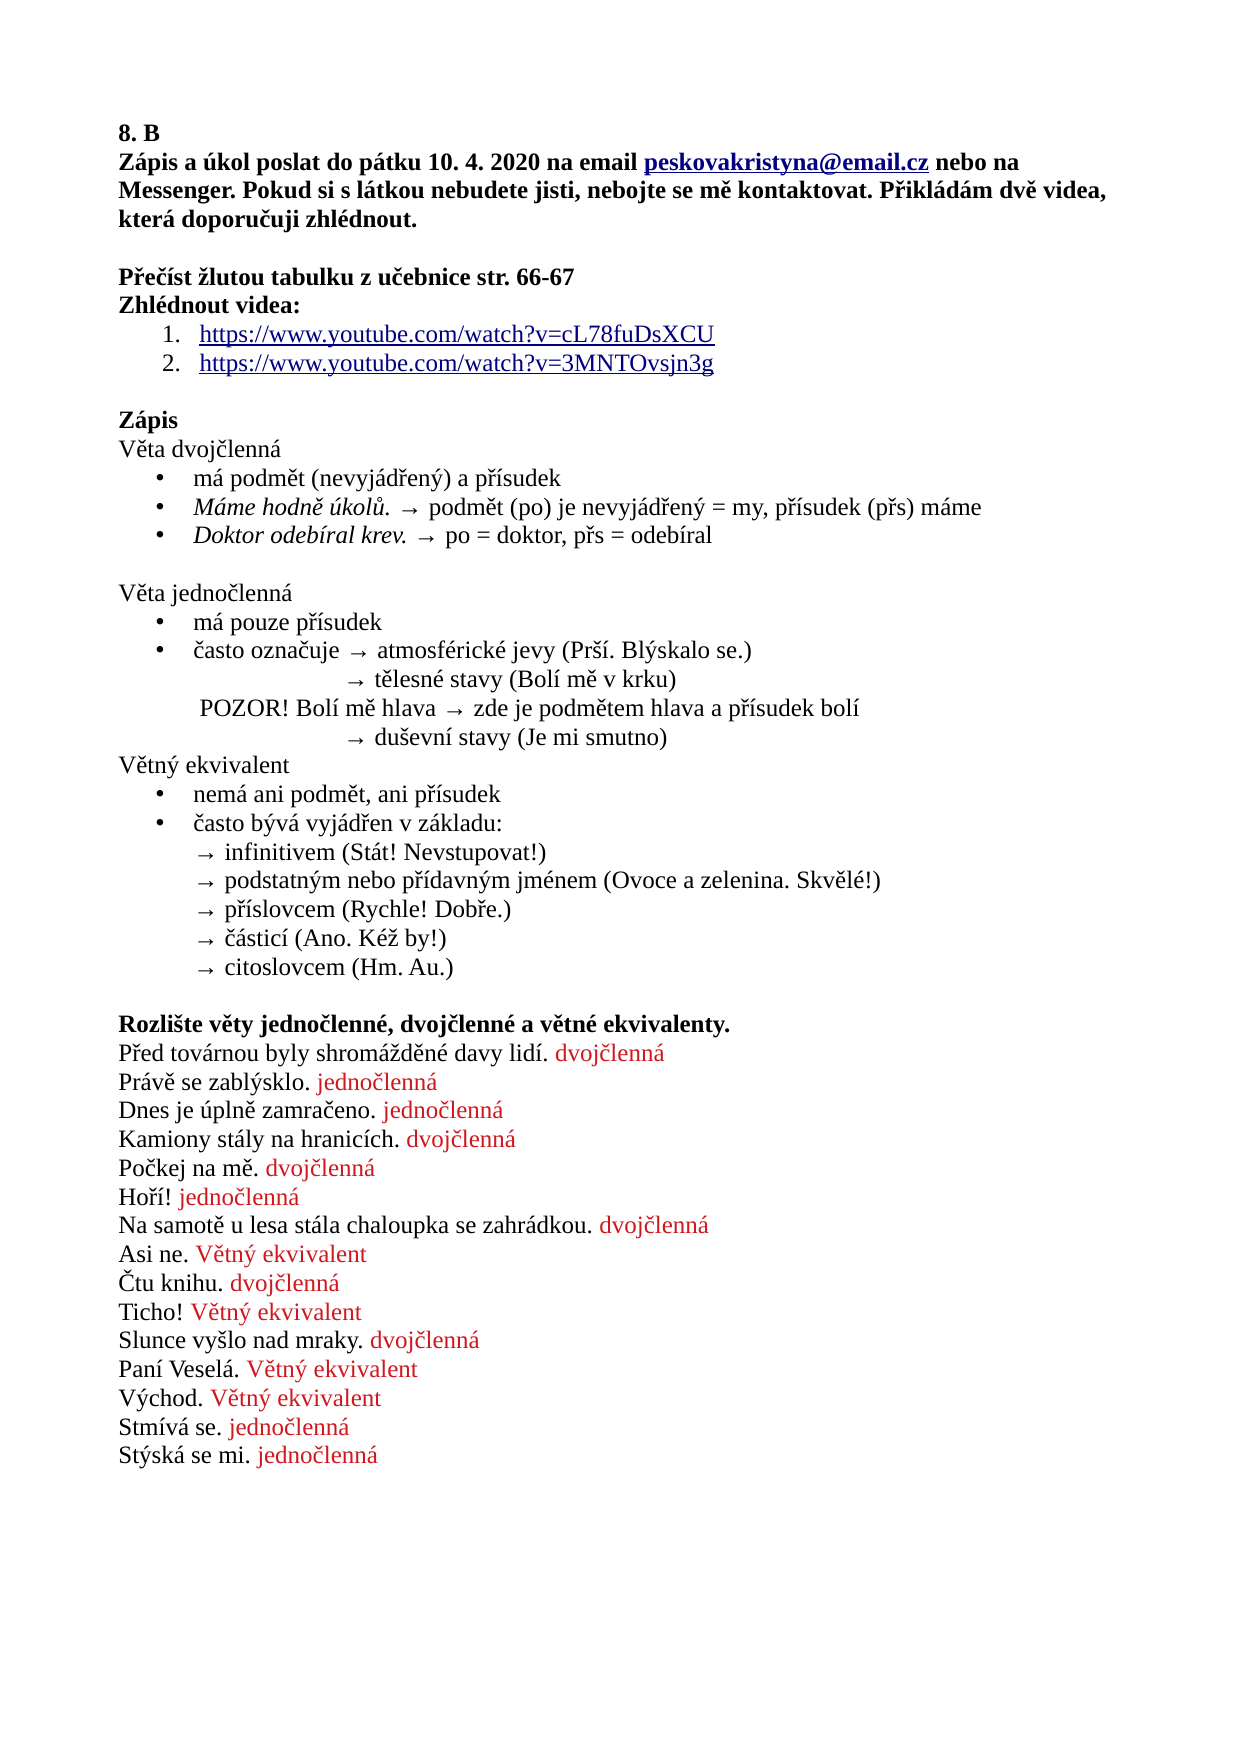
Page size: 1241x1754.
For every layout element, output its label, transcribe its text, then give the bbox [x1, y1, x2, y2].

text Stmívá se. jednočlenná [118, 1412, 1122, 1441]
text Ticho! Větný ekvivalent [118, 1297, 1122, 1326]
text Zápis a úkol poslat do pátku 10. 4. 2020 na email peskovakristyna@email.cz nebo na Messenger. Pokud si s látkou nebudete jisti, nebojte se mě kontaktovat. Přikládám dvě videa, která doporučuji zhlédnout. [118, 147, 1122, 233]
list https://www.youtube.com/watch?v=cL78fuDsXCU [162, 319, 1122, 348]
list https://www.youtube.com/watch?v=3MNTOvsjn3g [162, 348, 1122, 377]
list → citoslovcem (Hm. Au.) [156, 952, 1122, 981]
text Kamiony stály na hranicích. dvojčlenná [118, 1124, 1122, 1153]
text Východ. Větný ekvivalent [118, 1383, 1122, 1412]
text Věta dvojčlenná [118, 434, 1122, 463]
text Stýská se mi. jednočlenná [118, 1441, 1122, 1469]
text Právě se zablýsklo. jednočlenná [118, 1067, 1122, 1096]
list často označuje → atmosférické jevy (Prší. Blýskalo se.) [156, 636, 1122, 664]
list má podmět (nevyjádřený) a přísudek [156, 463, 1122, 492]
text Zápis [118, 406, 1122, 434]
text Asi ne. Větný ekvivalent [118, 1239, 1122, 1268]
text Větný ekvivalent [118, 751, 1122, 779]
list Máme hodně úkolů. → podmět (po) je nevyjádřený = my, přísudek (přs) máme [156, 492, 1122, 521]
list Doktor odebíral krev. → po = doktor, přs = odebíral [156, 521, 1122, 549]
text Rozlište věty jednočlenné, dvojčlenné a větné ekvivalenty. [118, 1009, 1122, 1038]
text Přečíst žlutou tabulku z učebnice str. 66-67 [118, 262, 1122, 291]
text Na samotě u lesa stála chaloupka se zahrádkou. dvojčlenná [118, 1211, 1122, 1239]
text Čtu knihu. dvojčlenná [118, 1268, 1122, 1297]
text Zhlédnout videa: [118, 291, 1122, 319]
list → částicí (Ano. Kéž by!) [156, 923, 1122, 952]
text Věta jednočlenná [118, 578, 1122, 607]
text Slunce vyšlo nad mraky. dvojčlenná [118, 1326, 1122, 1354]
text Hoří! jednočlenná [118, 1182, 1122, 1211]
text Před továrnou byly shromážděné davy lidí. dvojčlenná [118, 1038, 1122, 1067]
list nemá ani podmět, ani přísudek [156, 779, 1122, 808]
text Dnes je úplně zamračeno. jednočlenná [118, 1096, 1122, 1124]
list → tělesné stavy (Bolí mě v krku) POZOR! Bolí mě hlava → zde je podmětem hlava a přísudek bolí [156, 664, 1122, 722]
list → duševní stavy (Je mi smutno) [306, 722, 1122, 751]
text Počkej na mě. dvojčlenná [118, 1153, 1122, 1182]
text 8. B [118, 118, 1122, 147]
list často bývá vyjádřen v základu: → infinitivem (Stát! Nevstupovat!) → podstatným nebo přídavným jménem (Ovoce a zelenina. Skvělé!) → příslovcem (Rychle! Dobře.) [156, 808, 1122, 923]
list má pouze přísudek [156, 607, 1122, 636]
text Paní Veselá. Větný ekvivalent [118, 1354, 1122, 1383]
